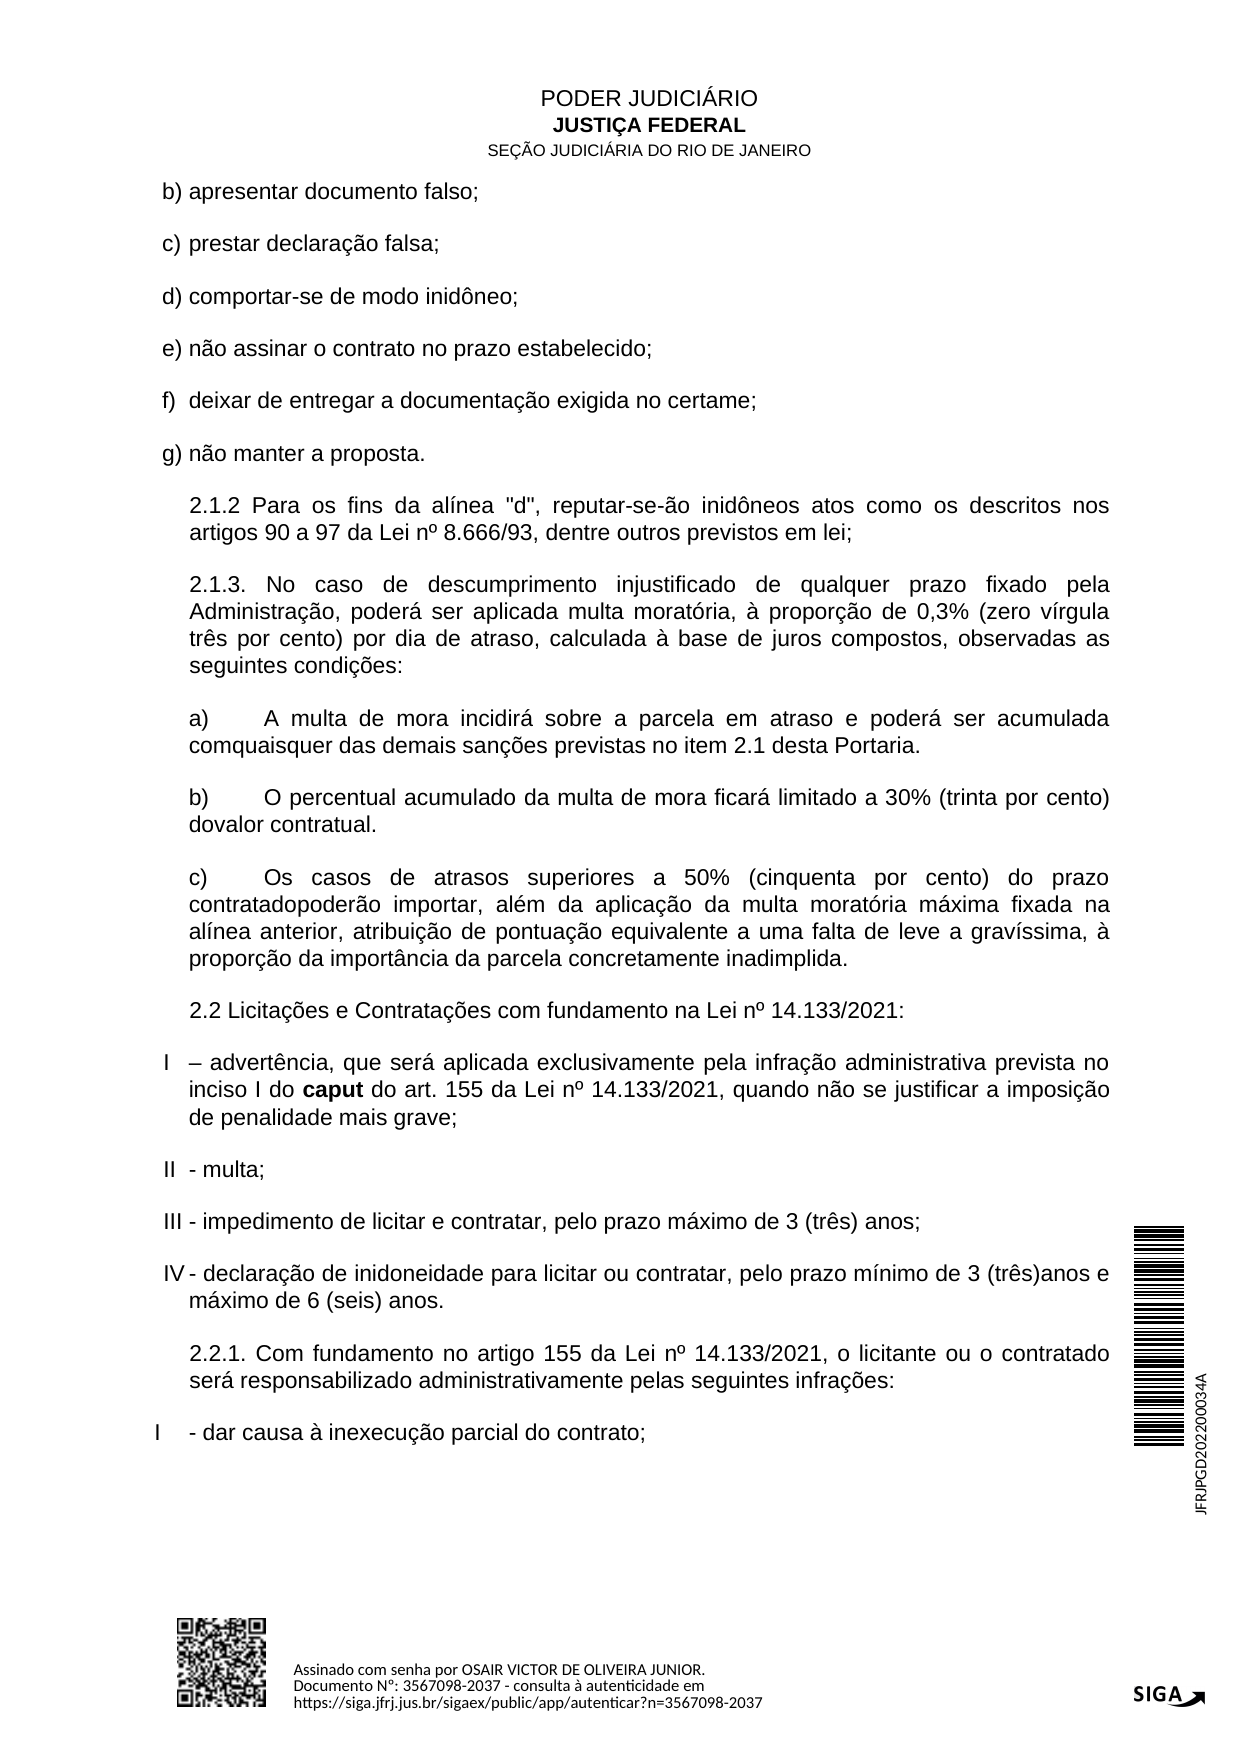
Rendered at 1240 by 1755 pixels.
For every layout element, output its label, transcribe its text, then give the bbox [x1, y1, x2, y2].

list - impedimento de licitar e contratar, pelo prazo máximo de 3 (três) anos; [163, 1208, 1111, 1234]
list Os casos de atrasos superiores a 50% (cinquenta por cento) do prazo contratadopoderão importar, além da aplicação da multa moratória máxima fixada na alínea anterior, atribuição de pontuação equivalente a uma falta de leve a gravíssima, à proporção da importância da parcela concretamente inadimplida. [188, 863, 1111, 971]
text 2.2.1. Com fundamento no artigo 155 da Lei nº 14.133/2021, o licitante ou o contratado será responsabilizado administrativamente pelas seguintes infrações: [189, 1340, 1111, 1393]
list comportar-se de modo inidôneo; [162, 283, 1111, 309]
list - dar causa à inexecução parcial do contrato; [154, 1419, 1111, 1446]
list – advertência, que será aplicada exclusivamente pela infração administrativa prevista no inciso I do caput do art. 155 da Lei nº 14.133/2021, quando não se justificar a imposição de penalidade mais grave; [163, 1049, 1111, 1130]
list não manter a proposta. [162, 439, 1111, 466]
list O percentual acumulado da multa de mora ficará limitado a 30% (trinta por cento) dovalor contratual. [188, 784, 1111, 838]
list A multa de mora incidirá sobre a parcela em atraso e poderá ser acumulada comquaisquer das demais sanções previstas no item 2.1 desta Portaria. [188, 705, 1111, 758]
text 2.1.3. No caso de descumprimento injustificado de qualquer prazo fixado pela Administração, poderá ser aplicada multa moratória, à proporção de 0,3% (zero vírgula três por cento) por dia de atraso, calculada à base de juros compostos, observadas as seguintes condições: [189, 571, 1111, 679]
list prestar declaração falsa; [162, 230, 1111, 257]
list apresentar documento falso; [162, 178, 1111, 204]
list - multa; [163, 1156, 1111, 1182]
text 2.2 Licitações e Contratações com fundamento na Lei nº 14.133/2021: [189, 997, 1111, 1023]
list não assinar o contrato no prazo estabelecido; [162, 335, 1111, 361]
list deixar de entregar a documentação exigida no certame; [162, 387, 1111, 414]
list - declaração de inidoneidade para licitar ou contratar, pelo prazo mínimo de 3 (três)anos e máximo de 6 (seis) anos. [163, 1260, 1111, 1314]
text 2.1.2 Para os fins da alínea "d", reputar-se-ão inidôneos atos como os descritos nos artigos 90 a 97 da Lei nº 8.666/93, dentre outros previstos em lei; [189, 492, 1111, 545]
